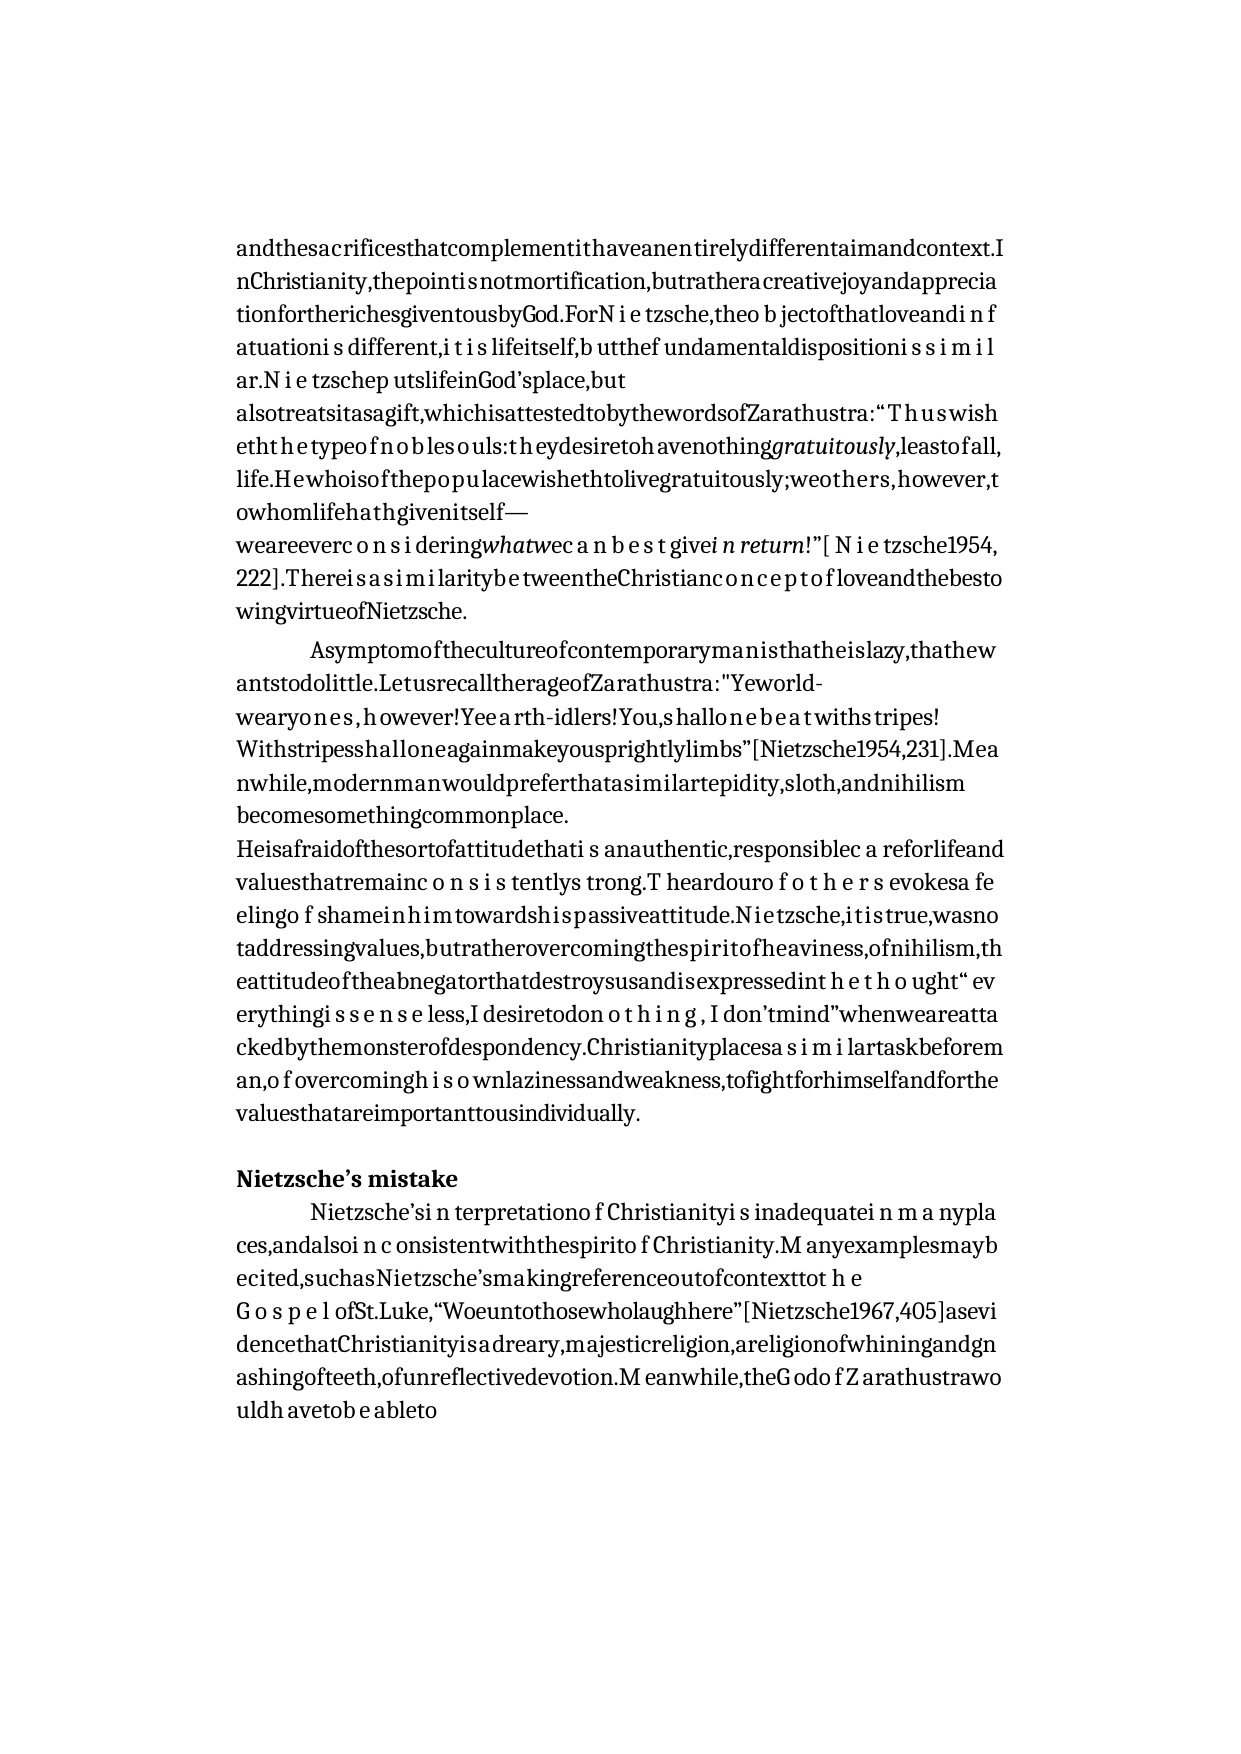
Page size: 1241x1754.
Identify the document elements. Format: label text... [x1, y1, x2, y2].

text andthesacrificesthatcomplementithaveanentirelydifferentaimandcontext.InChristianity,thepointisnotmortification,butratheracreativejoyandappreciationfortherichesgiventousbyGod.ForNietzsche,theobjectofthatloveandinfatuationisdifferent,itislifeitself,butthefundamentaldispositionissimilar.NietzscheputslifeinGod’splace,but alsotreatsitasagift,whichisattestedtobythewordsofZarathustra:“Thuswisheththetypeofnoblesouls:theydesiretohavenothinggratuitously,leastofall,life.Hewhoisofthepopulacewishethtolivegratuitously;weothers,however,towhomlifehathgivenitself—weareeverconsideringwhatwecanbestgiveinreturn!”[Nietzsche1954,222].ThereisasimilaritybetweentheChristianconceptofloveandthebestowingvirtueofNietzsche. [236, 234, 1004, 626]
subtitle Nietzsche’s mistake [236, 1165, 1065, 1194]
text Asymptomofthecultureofcontemporarymanisthatheislazy,thathewantstodolittle.LetusrecalltherageofZarathustra:"Yeworld-wearyones,however!Yeearth-idlers!You,shallonebeatwithstripes!Withstripesshalloneagainmakeyousprightlylimbs”[Nietzsche1954,231].Meanwhile,modernmanwouldpreferthatasimilartepidity,sloth,andnihilism becomesomethingcommonplace. Heisafraidofthesortofattitudethatisanauthentic,responsiblecareforlifeandvaluesthatremainconsistentlystrong.Theardourofothersevokesafeelingofshameinhimtowardshispassiveattitude.Nietzsche,itistrue,wasnotaddressingvalues,butratherovercomingthespiritofheaviness,ofnihilism,theattitudeoftheabnegatorthatdestroysusandisexpressedinthethought“everythingissenseless,Idesiretodonothing,Idon’tmind”whenweareattackedbythemonsterofdespondency.Christianityplacesasimilartaskbeforeman,ofovercominghisownlazinessandweakness,tofightforhimselfandforthevaluesthatareimportanttousindividually. [236, 636, 1004, 1127]
text Nietzsche’sinterpretationofChristianityisinadequateinmanyplaces,andalsoinconsistentwiththespiritofChristianity.Manyexamplesmaybecited,suchasNietzsche’smakingreferenceoutofcontexttothe GospelofSt.Luke,“Woeuntothosewholaughhere”[Nietzsche1967,405]asevidencethatChristianityisadreary,majesticreligion,areligionofwhiningandgnashingofteeth,ofunreflectivedevotion.Meanwhile,theGodofZarathustrawouldhavetobeableto [236, 1198, 1004, 1425]
